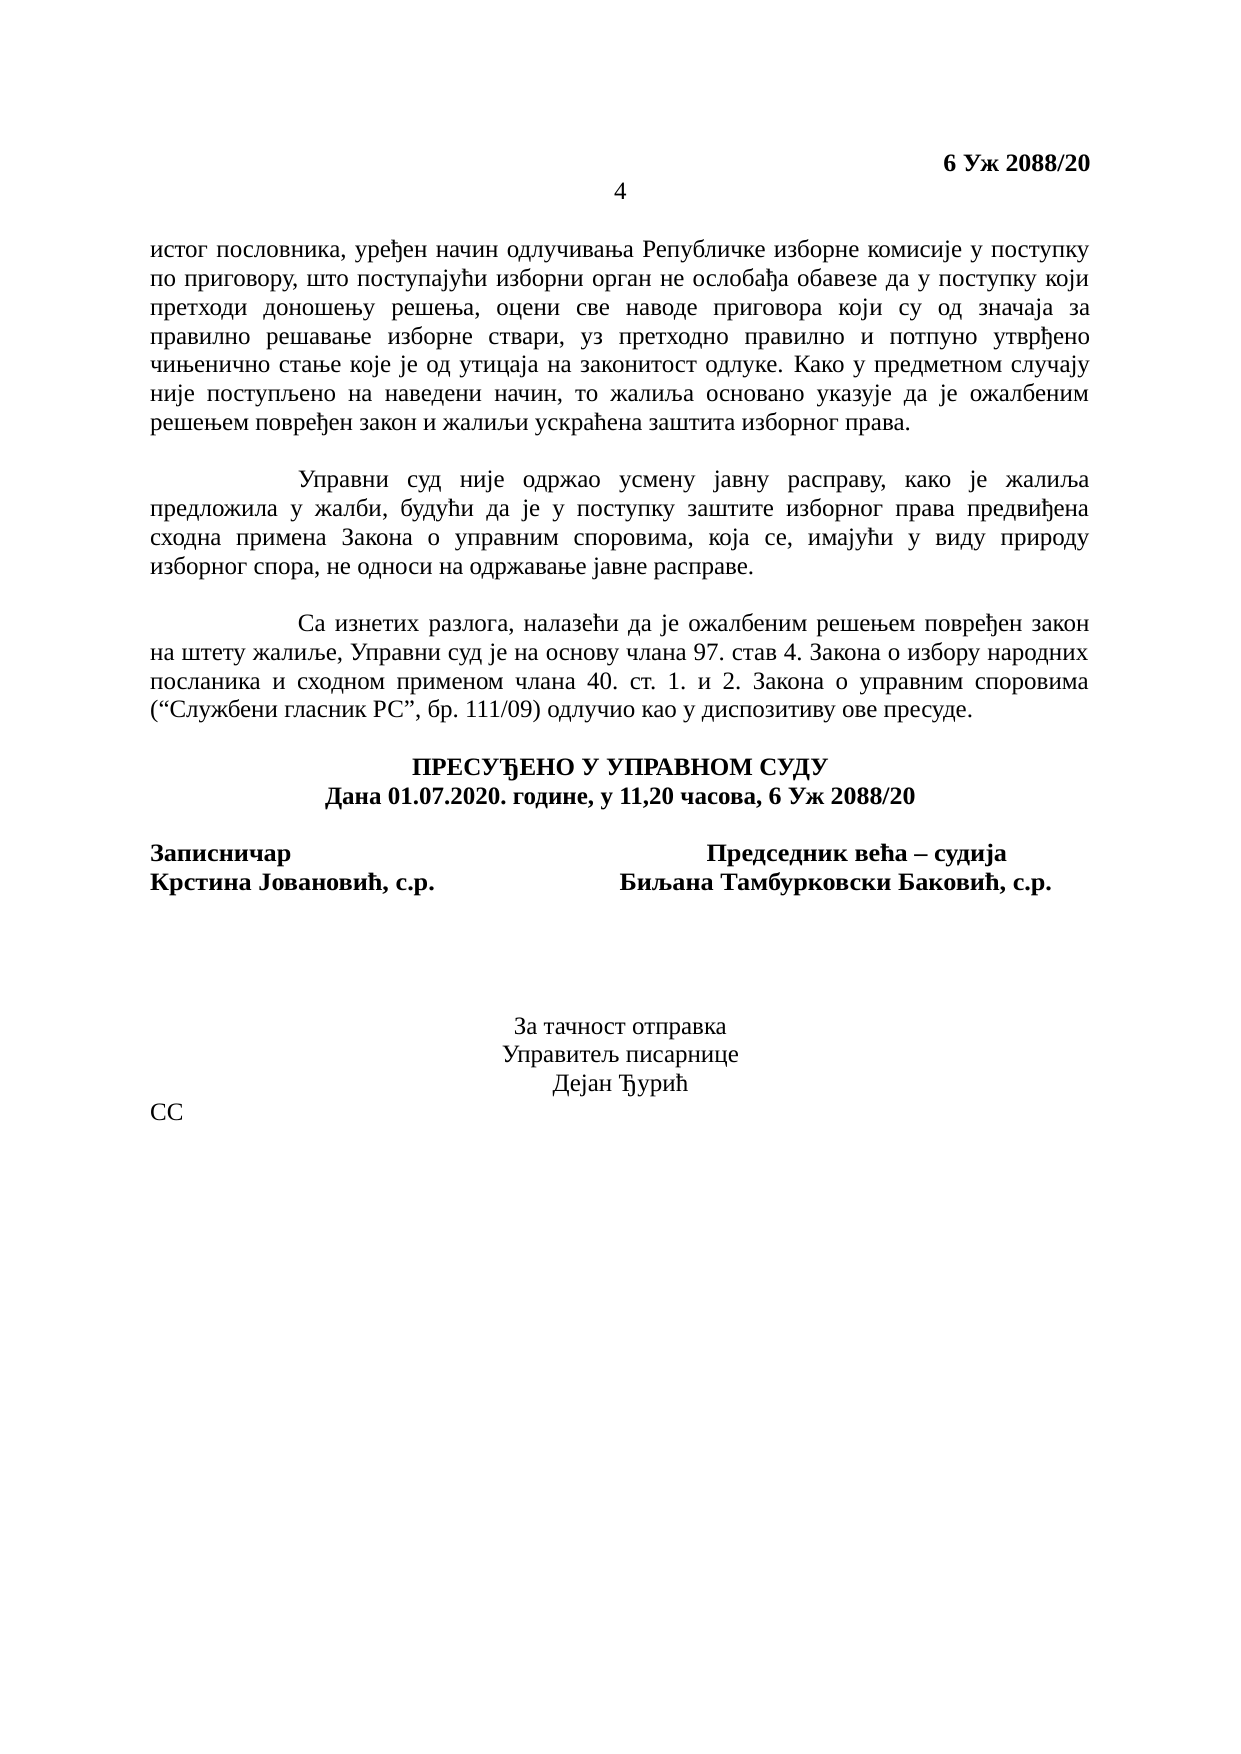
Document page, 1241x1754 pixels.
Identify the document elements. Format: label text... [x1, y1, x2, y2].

text Крстина Јовановић, с.р. Биљана Тамбурковски Баковић, с.р. [150, 867, 1090, 896]
text Записничар Председник већа – судија [150, 838, 1090, 867]
text Са изнетих разлога, налазећи да је ожалбеним решењем повређен закон на штету жалиље, Управни суд је на основу члана 97. став 4. Закона о избору народних посланика и сходном применом члана 40. ст. 1. и 2. Закона о управним споровима (“Службени гласник РС”, бр. 111/09) одлучио као у диспозитиву ове пресуде. [150, 608, 1090, 723]
text ПРЕСУЂЕНО У УПРАВНОМ СУДУ [150, 752, 1090, 781]
text Дејан Ђурић [150, 1068, 1090, 1097]
text СС [150, 1097, 1090, 1126]
text Дана 01.07.2020. године, у 11,20 часова, 6 Уж 2088/20 [150, 781, 1090, 809]
text Управитељ писарнице [150, 1039, 1090, 1068]
text За тачност отправка [150, 1011, 1090, 1039]
text Управни суд није одржао усмену јавну расправу, како је жалиља предложила у жалби, будући да је у поступку заштите изборног права предвиђена сходна примена Закона о управним споровима, која се, имајући у виду природу изборног спора, не односи на одржавање јавне расправе. [150, 464, 1090, 579]
text истог пословника, уређен начин одлучивања Републичке изборне комисије у поступку по приговору, што поступајући изборни орган не ослобађа обавезе да у поступку који претходи доношењу решења, оцени све наводе приговора који су од значаја за правилно решавање изборне ствари, уз претходно правилно и потпуно утврђено чињенично стање које је од утицаја на законитост одлуке. Како у предметном случају није поступљено на наведени начин, то жалиља основано указује да је ожалбеним решењем повређен закон и жалиљи ускраћена заштита изборног права. [150, 234, 1090, 436]
